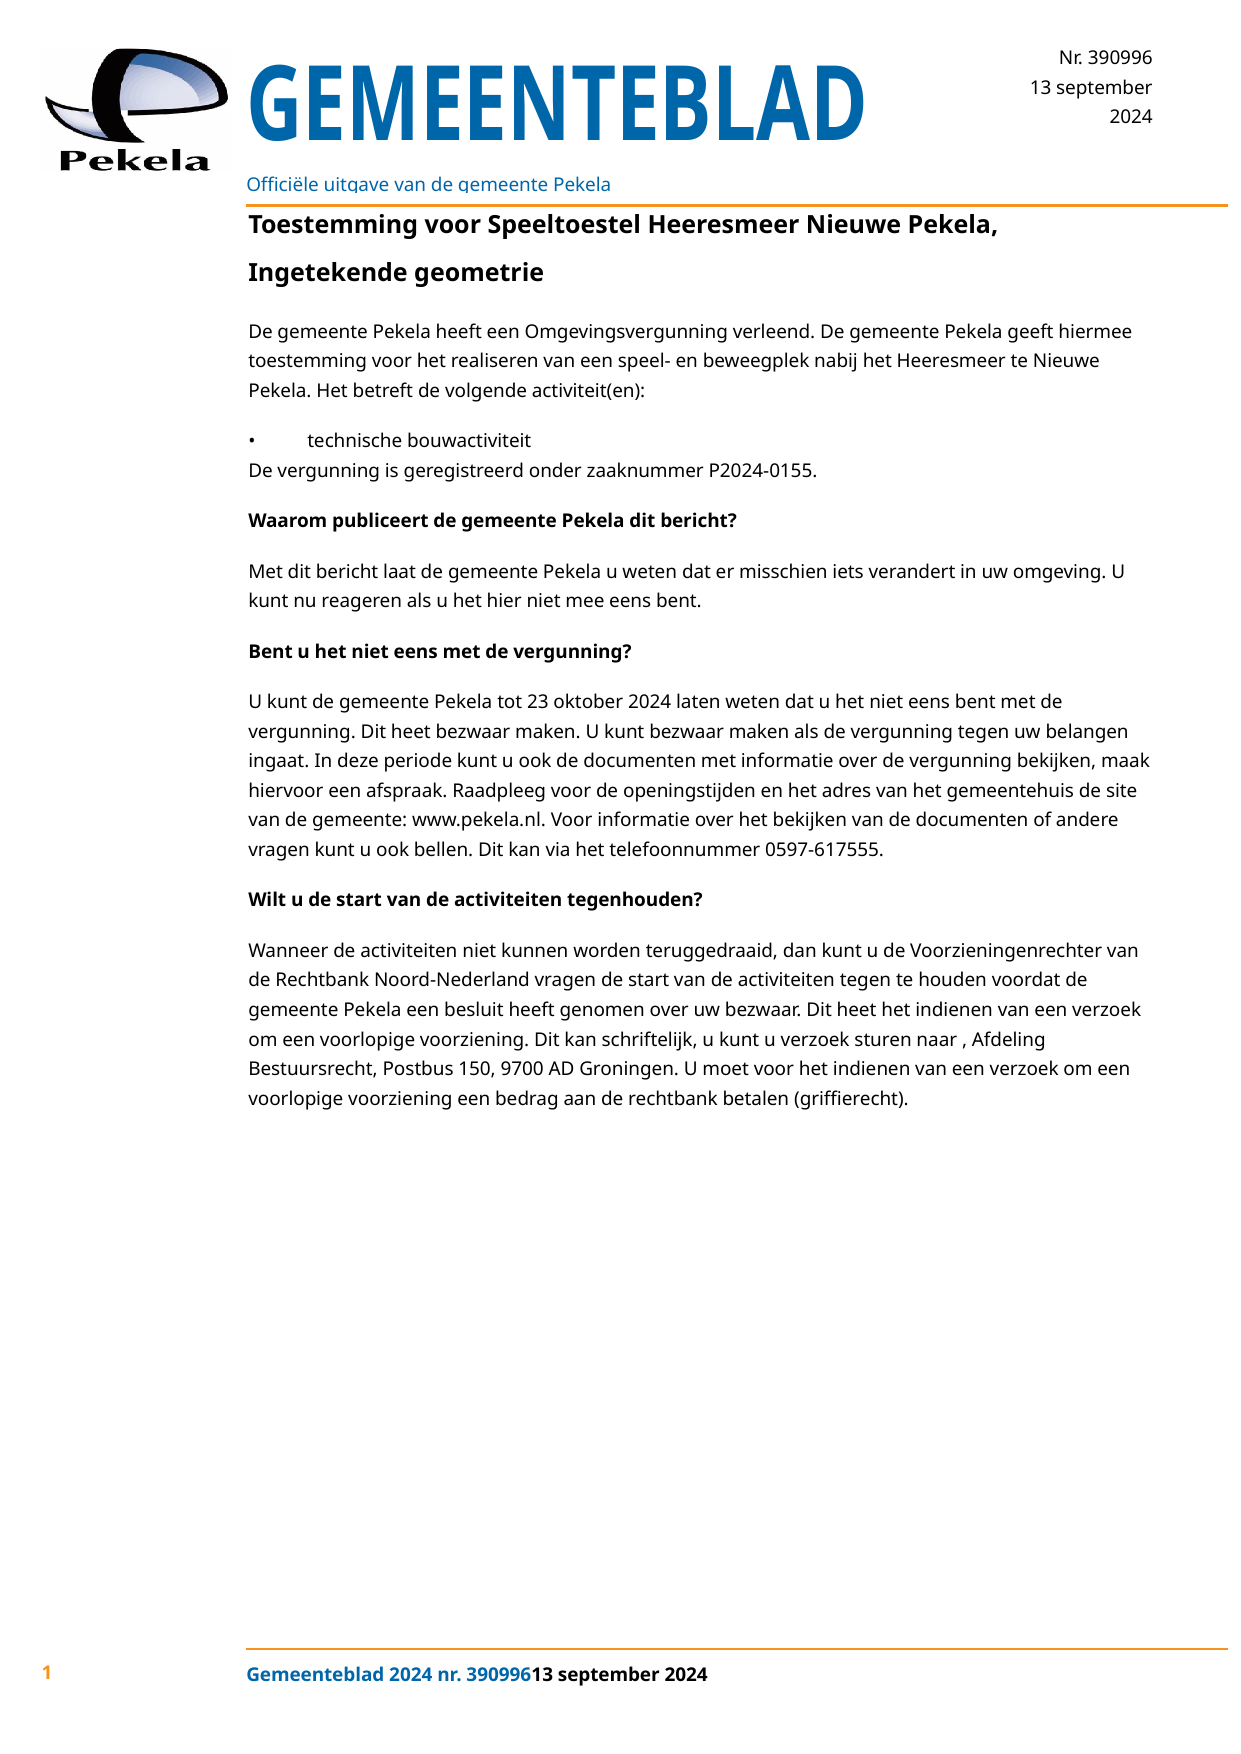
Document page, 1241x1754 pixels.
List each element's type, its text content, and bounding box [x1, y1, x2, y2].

text Wilt u de start van de activiteiten tegenhouden? [248, 887, 1152, 912]
text De gemeente Pekela heeft een Omgevingsvergunning verleend. De gemeente Pekela geeft hiermee toestemming voor het realiseren van een speel- en beweegplek nabij het Heeresmeer te Nieuwe Pekela. Het betreft de volgende activiteit(en): [248, 318, 1152, 403]
text Waarom publiceert de gemeente Pekela dit bericht? [248, 507, 1152, 533]
text Toestemming voor Speeltoestel Heeresmeer Nieuwe Pekela, Ingetekende geometrie [248, 207, 1152, 288]
list technische bouwactiviteit [248, 427, 1152, 453]
text Met dit bericht laat de gemeente Pekela u weten dat er misschien iets verandert in uw omgeving. U kunt nu reageren als u het hier niet mee eens bent. [248, 558, 1152, 613]
text Wanneer de activiteiten niet kunnen worden teruggedraaid, dan kunt u de Voorzieningenrechter van de Rechtbank Noord-Nederland vragen de start van de activiteiten tegen te houden voordat de gemeente Pekela een besluit heeft genomen over uw bezwaar. Dit heet het indienen van een verzoek om een voorlopige voorziening. Dit kan schriftelijk, u kunt u verzoek sturen naar , Afdeling Bestuursrecht, Postbus 150, 9700 AD Groningen. U moet voor het indienen van een verzoek om een voorlopige voorziening een bedrag aan de rechtbank betalen (griffierecht). [248, 937, 1152, 1111]
picture [41, 47, 231, 172]
text U kunt de gemeente Pekela tot 23 oktober 2024 laten weten dat u het niet eens bent met de vergunning. Dit heet bezwaar maken. U kunt bezwaar maken als de vergunning tegen uw belangen ingaat. In deze periode kunt u ook de documenten met informatie over de vergunning bekijken, maak hiervoor een afspraak. Raadpleeg voor de openingstijden en het adres van het gemeentehuis de site van de gemeente: www.pekela.nl. Voor informatie over het bekijken van de documenten of andere vragen kunt u ook bellen. Dit kan via het telefoonnummer 0597-617555. [248, 688, 1152, 862]
text Bent u het niet eens met de vergunning? [248, 638, 1152, 664]
text De vergunning is geregistreerd onder zaaknummer P2024-0155. [248, 457, 1152, 483]
